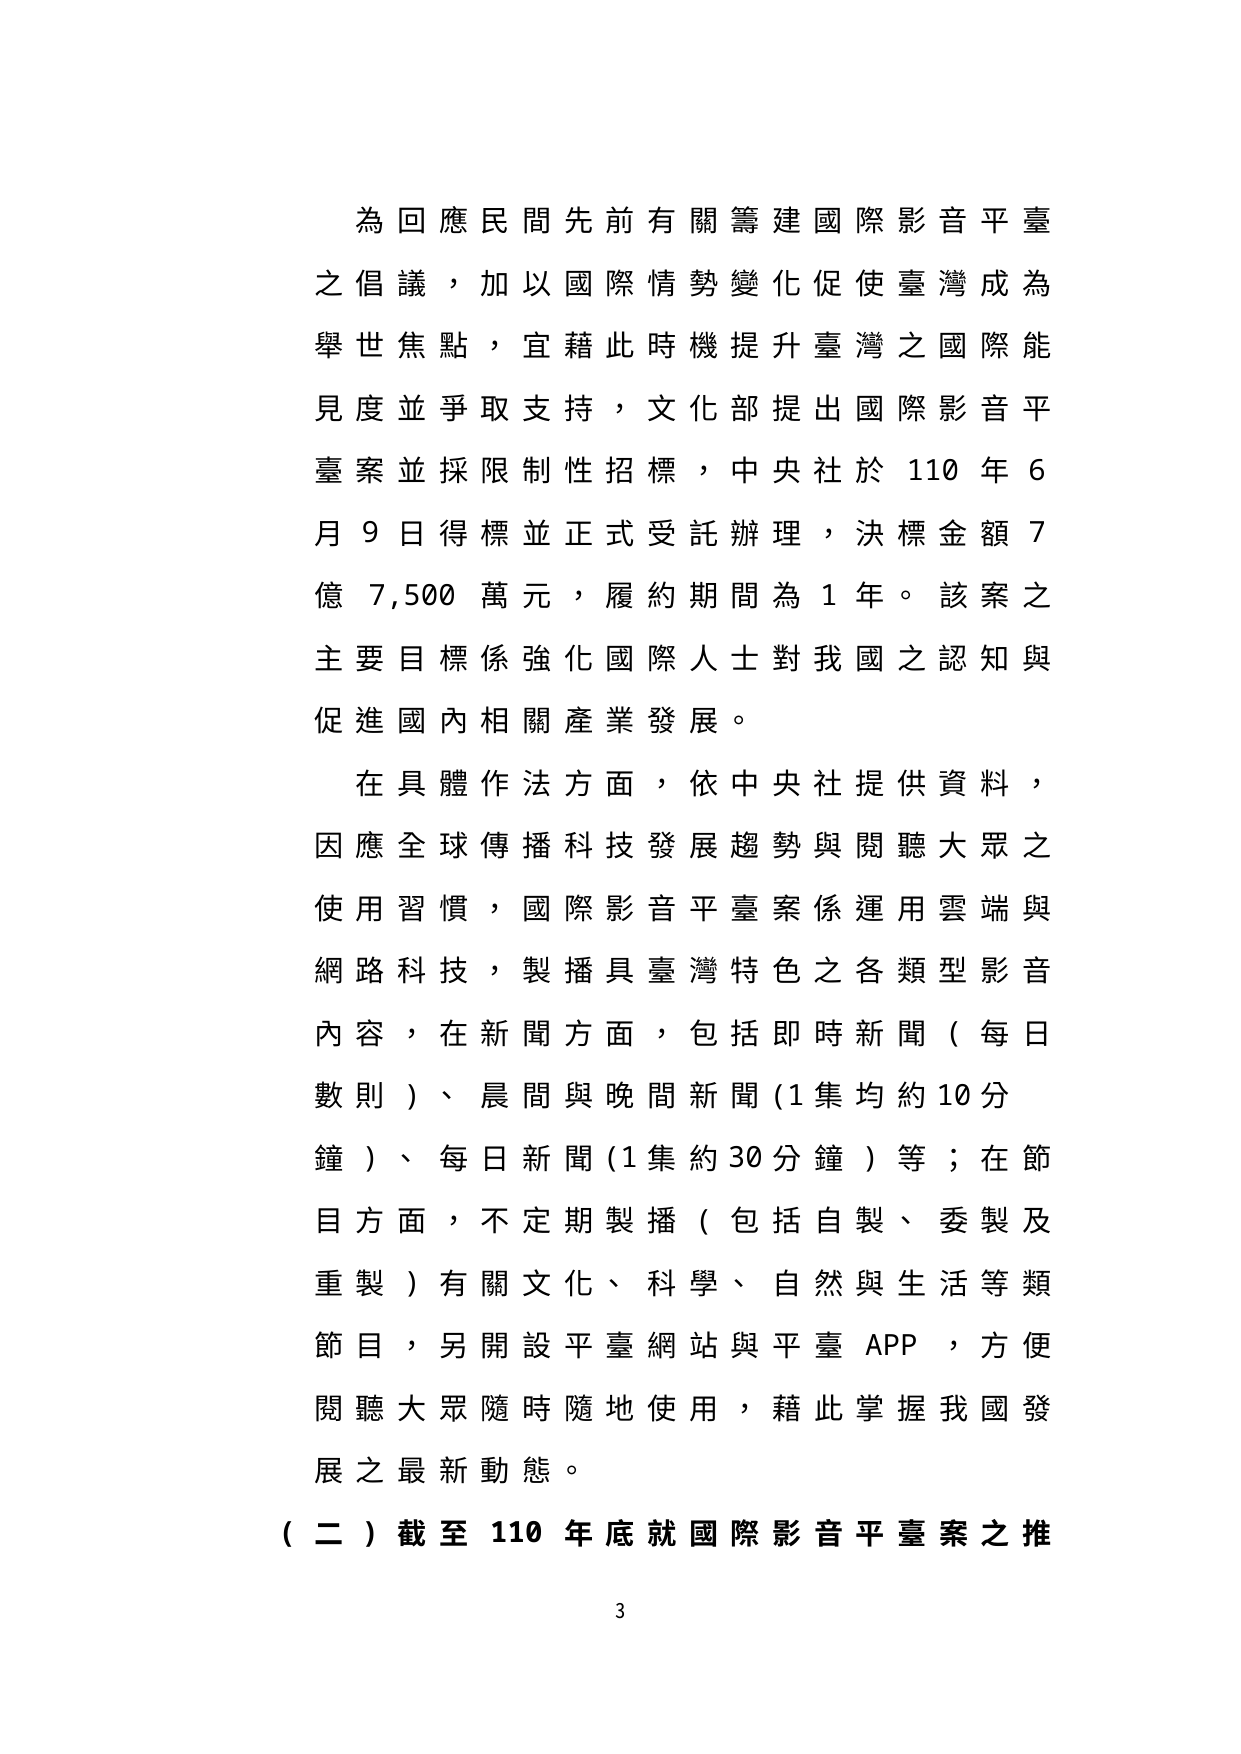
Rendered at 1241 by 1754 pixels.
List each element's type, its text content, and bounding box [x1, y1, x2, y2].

text 為回應民間先前有關籌建國際影音平臺之倡議，加以國際情勢變化促使臺灣成為舉世焦點，宜藉此時機提升臺灣之國際能見度並爭取支持，文化部提出國際影音平臺案並採限制性招標，中央社於110年6月9日得標並正式受託辦理，決標金額7億7,500萬元，履約期間為1年。該案之主要目標係強化國際人士對我國之認知與促進國內相關產業發展。 [271, 177, 1058, 740]
text (二)截至110年底就國際影音平臺案之推 [242, 1490, 1058, 1552]
text 在具體作法方面，依中央社提供資料，因應全球傳播科技發展趨勢與閱聽大眾之使用習慣，國際影音平臺案係運用雲端與網路科技，製播具臺灣特色之各類型影音內容，在新聞方面，包括即時新聞(每日數則)、晨間與晚間新聞(1集均約10分鐘)、每日新聞(1集約30分鐘)等；在節目方面，不定期製播(包括自製、委製及重製)有關文化、科學、自然與生活等類節目，另開設平臺網站與平臺APP，方便閱聽大眾隨時隨地使用，藉此掌握我國發展之最新動態。 [271, 740, 1058, 1490]
